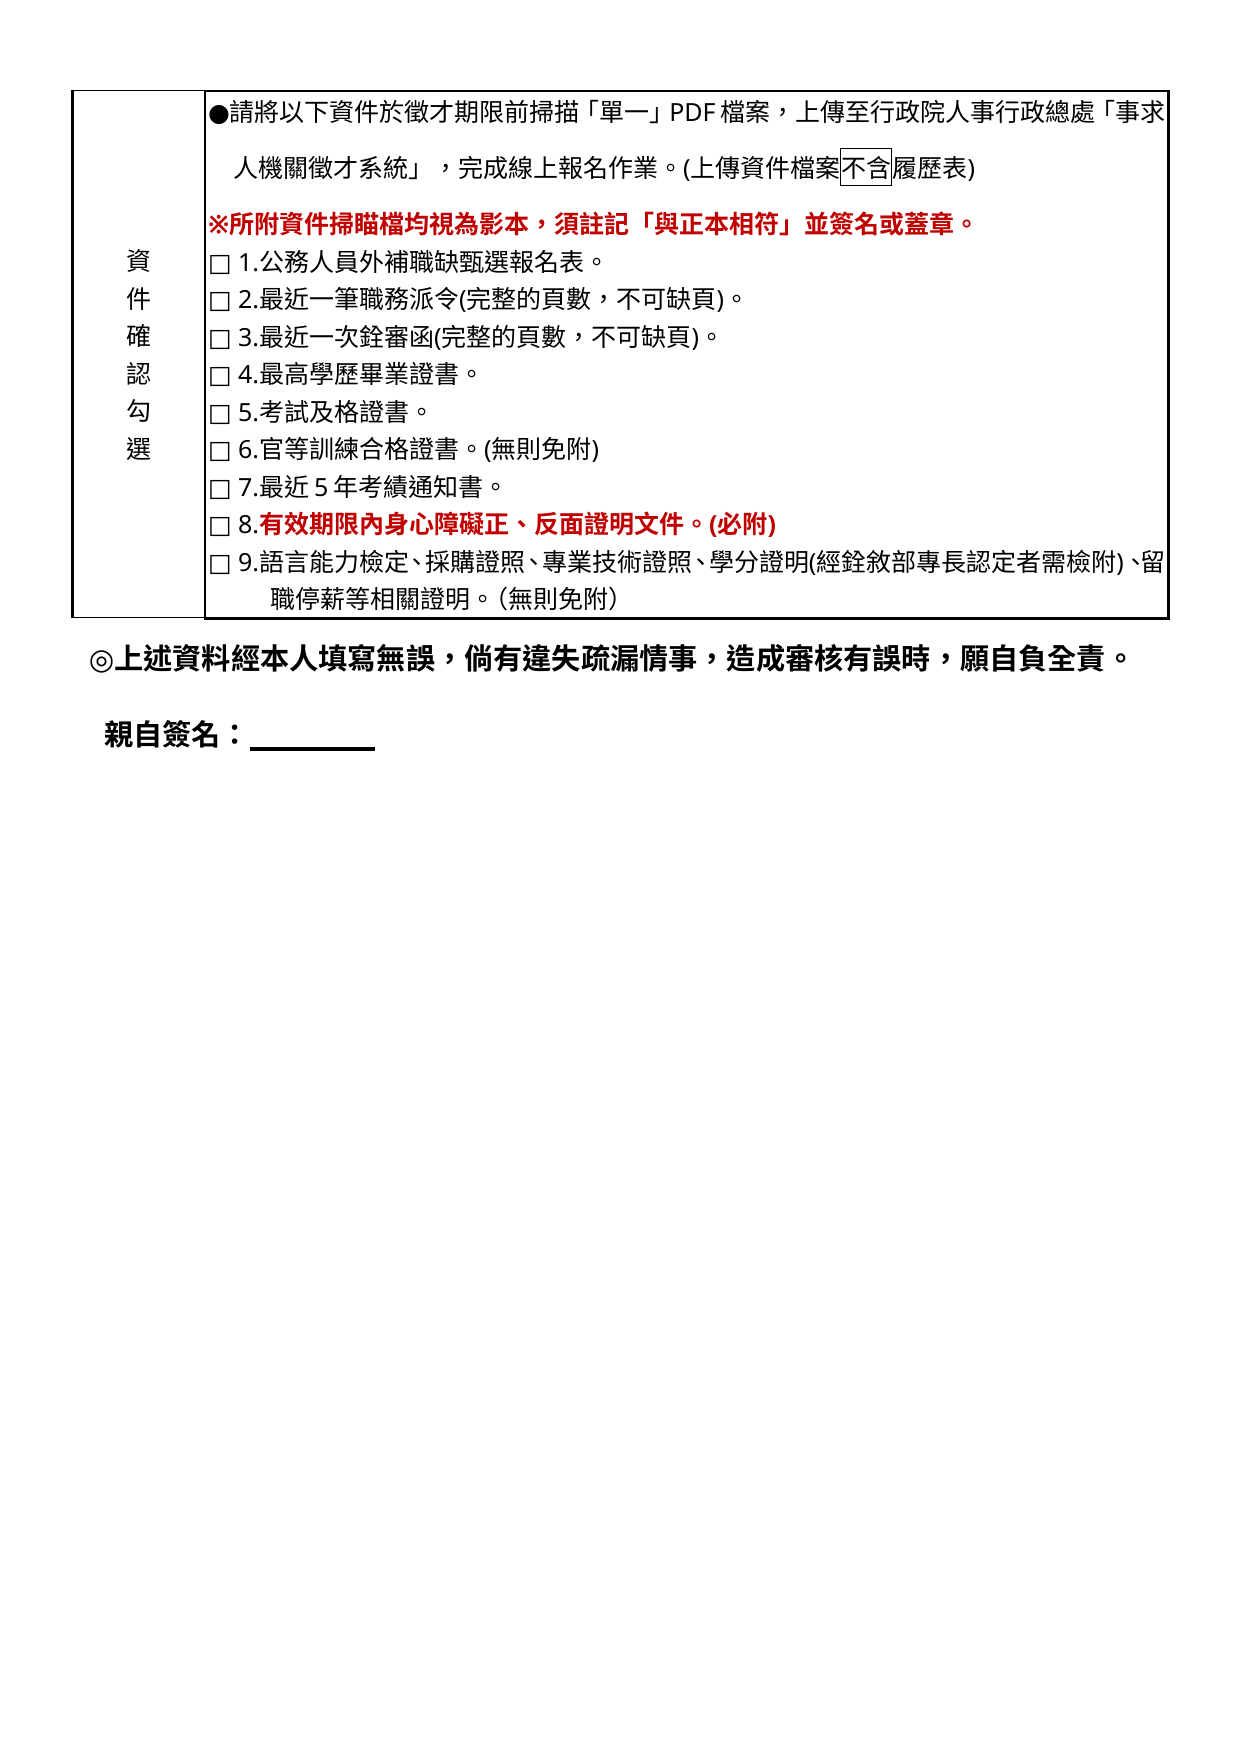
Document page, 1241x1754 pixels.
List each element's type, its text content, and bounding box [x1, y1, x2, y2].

table_cell ●請將以下資件於徵才期限前掃描「單一」PDF檔案，上傳至行政院人事行政總處「事求人機關徵才系統」，完成線上報名作業。(上傳資件檔案不含履歷表) ※所附資件掃瞄檔均視為影本，須註記「與正本相符」並簽名或蓋章。 □ 1.公務人員外補職缺甄選報名表。 □ 2.最近一筆職務派令(完整的頁數，不可缺頁)。 □ 3.最近一次銓審函(完整的頁數，不可缺頁)。 □ 4.最高學歷畢業證書。 □ 5.考試及格證書。 □ 6.官等訓練合格證書。(無則免附) □ 7.最近5年考績通知書。 □ 8.有效期限內身心障礙正、反面證明文件。(必附) □ 9.語言能力檢定、採購證照、專業技術證照、學分證明(經銓敘部專長認定者需檢附)、留職停薪等相關證明。（無則免附） [206, 92, 1167, 617]
text ◎上述資料經本人填寫無誤，倘有違失疏漏情事，造成審核有誤時，願自負全責。 [89, 620, 1152, 695]
table_cell 資 件 確 認 勾 選 [74, 91, 204, 617]
text 親自簽名： [89, 695, 1152, 770]
